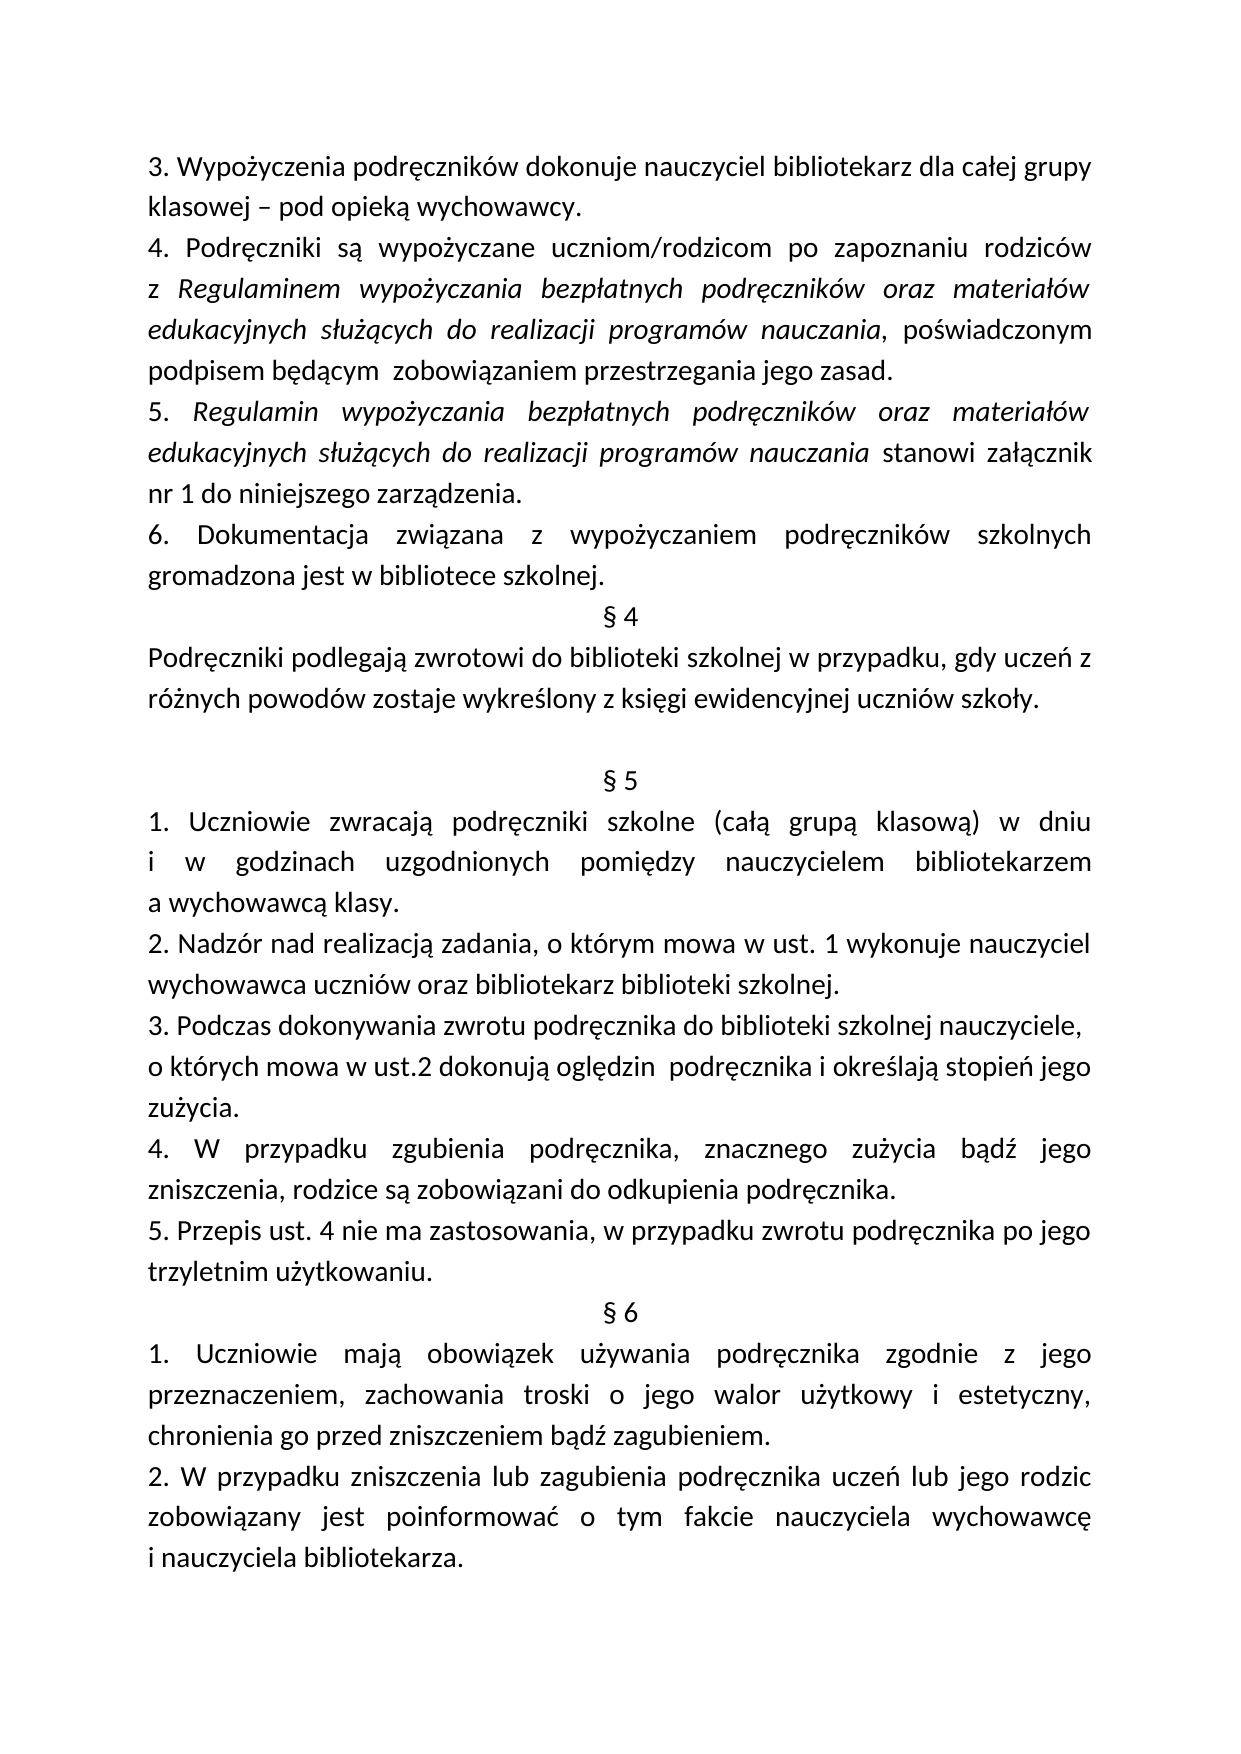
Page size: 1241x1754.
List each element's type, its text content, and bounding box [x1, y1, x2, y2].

text § 4 [148, 598, 1093, 633]
text 2. Nadzór nad realizacją zadania, o którym mowa w ust. 1 wykonuje nauczyciel wychowawca uczniów oraz bibliotekarz biblioteki szkolnej. [148, 925, 1093, 1002]
text 3. Wypożyczenia podręczników dokonuje nauczyciel bibliotekarz dla całej grupy klasowej – pod opieką wychowawcy. [148, 148, 1093, 224]
text § 6 [148, 1294, 1093, 1329]
text 1. Uczniowie mają obowiązek używania podręcznika zgodnie z jego przeznaczeniem, zachowania troski o jego walor użytkowy i estetyczny, chronienia go przed zniszczeniem bądź zagubieniem. [148, 1335, 1093, 1452]
text 4. Podręczniki są wypożyczane uczniom/rodzicom po zapoznaniu rodziców z Regulaminem wypożyczania bezpłatnych podręczników oraz materiałów edukacyjnych służących do realizacji programów nauczania, poświadczonym podpisem będącym zobowiązaniem przestrzegania jego zasad. [148, 229, 1093, 388]
text 4. W przypadku zgubienia podręcznika, znacznego zużycia bądź jego zniszczenia, rodzice są zobowiązani do odkupienia podręcznika. [148, 1130, 1093, 1207]
text § 5 [148, 762, 1093, 797]
text 6. Dokumentacja związana z wypożyczaniem podręczników szkolnych gromadzona jest w bibliotece szkolnej. [148, 516, 1093, 593]
text 5. Przepis ust. 4 nie ma zastosowania, w przypadku zwrotu podręcznika po jego trzyletnim użytkowaniu. [148, 1212, 1093, 1288]
text o których mowa w ust.2 dokonują oględzin podręcznika i określają stopień jego zużycia. [148, 1048, 1093, 1125]
text 2. W przypadku zniszczenia lub zagubienia podręcznika uczeń lub jego rodzic zobowiązany jest poinformować o tym fakcie nauczyciela wychowawcę i nauczyciela bibliotekarza. [148, 1458, 1093, 1575]
text 5. Regulamin wypożyczania bezpłatnych podręczników oraz materiałów edukacyjnych służących do realizacji programów nauczania stanowi załącznik nr 1 do niniejszego zarządzenia. [148, 393, 1093, 511]
text Podręczniki podlegają zwrotowi do biblioteki szkolnej w przypadku, gdy uczeń z różnych powodów zostaje wykreślony z księgi ewidencyjnej uczniów szkoły. [148, 639, 1093, 715]
text 1. Uczniowie zwracają podręczniki szkolne (całą grupą klasową) w dniu i w godzinach uzgodnionych pomiędzy nauczycielem bibliotekarzem a wychowawcą klasy. [148, 803, 1093, 920]
text 3. Podczas dokonywania zwrotu podręcznika do biblioteki szkolnej nauczyciele, [148, 1007, 1093, 1043]
